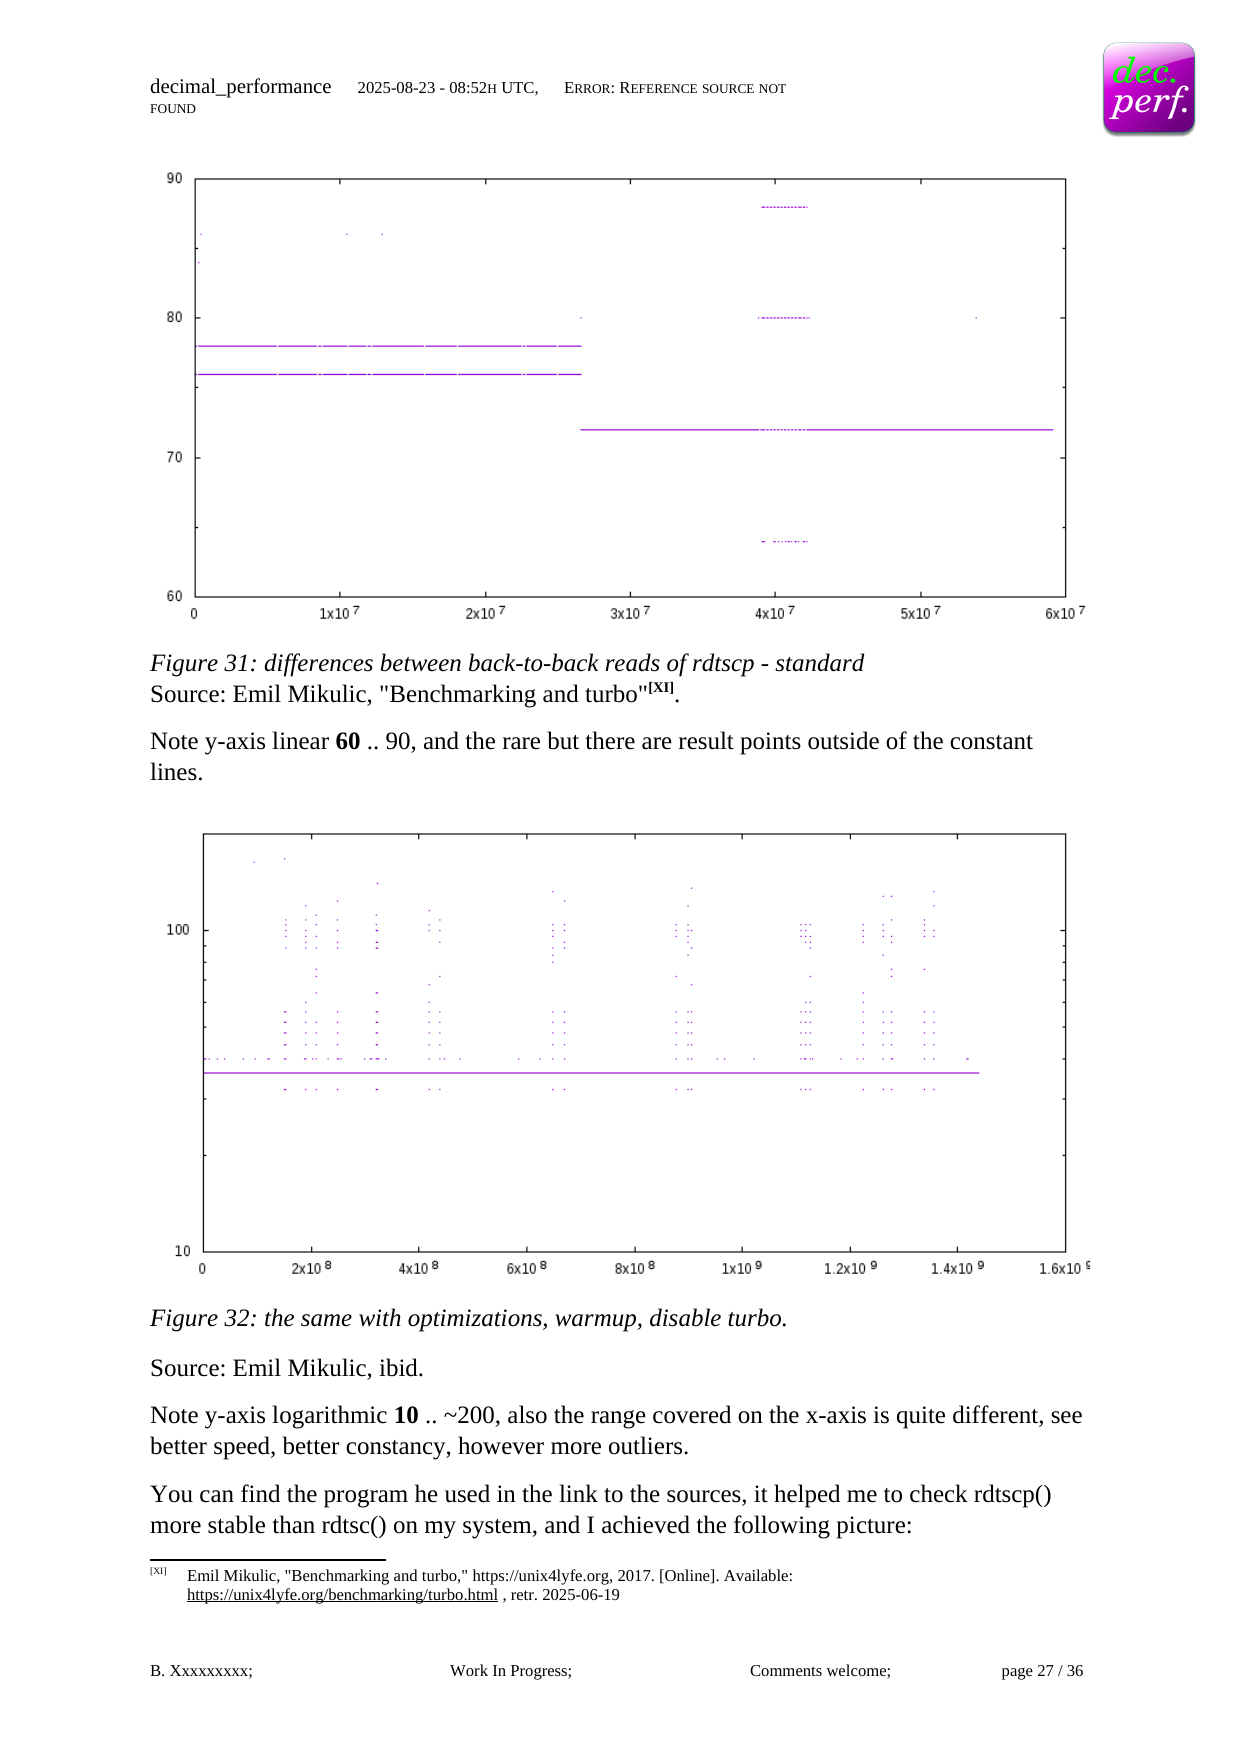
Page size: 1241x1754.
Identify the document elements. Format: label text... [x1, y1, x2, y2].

text [150, 150, 1090, 162]
text Figure 30: the same with optimizations, warmup, disable turbo. [150, 1288, 1090, 1331]
text You can find the program he used in the link to the sources, it helped me to check rdtscp() more stable than rdtsc() on my system, and I achieved the following picture: [150, 1479, 1090, 1539]
picture [150, 162, 1091, 633]
list Emil Mikulic, "Benchmarking and turbo," https://unix4lyfe.org, 2017. [Online]. Available: https://unix4lyfe.org/benchmarking/turbo.html , retr. 2025-06-19 [150, 1566, 1090, 1604]
text [150, 805, 1090, 817]
text Source: Emil Mikulic, ibid. [150, 1331, 1090, 1381]
picture [150, 817, 1091, 1288]
text Note y-axis linear 60 .. 90, and the rare but there are result points outside of the constant lines. [150, 726, 1090, 786]
text Note y-axis logarithmic 10 .. ~200, also the range covered on the x-axis is quite different, see better speed, better constancy, however more outliers. [150, 1400, 1090, 1460]
text Figure 29: differences between back-to-back reads of rdtscp - standard [150, 633, 1090, 676]
picture [1101, 40, 1197, 138]
text Source: Emil Mikulic, "Benchmarking and turbo"[]. [150, 676, 1090, 707]
